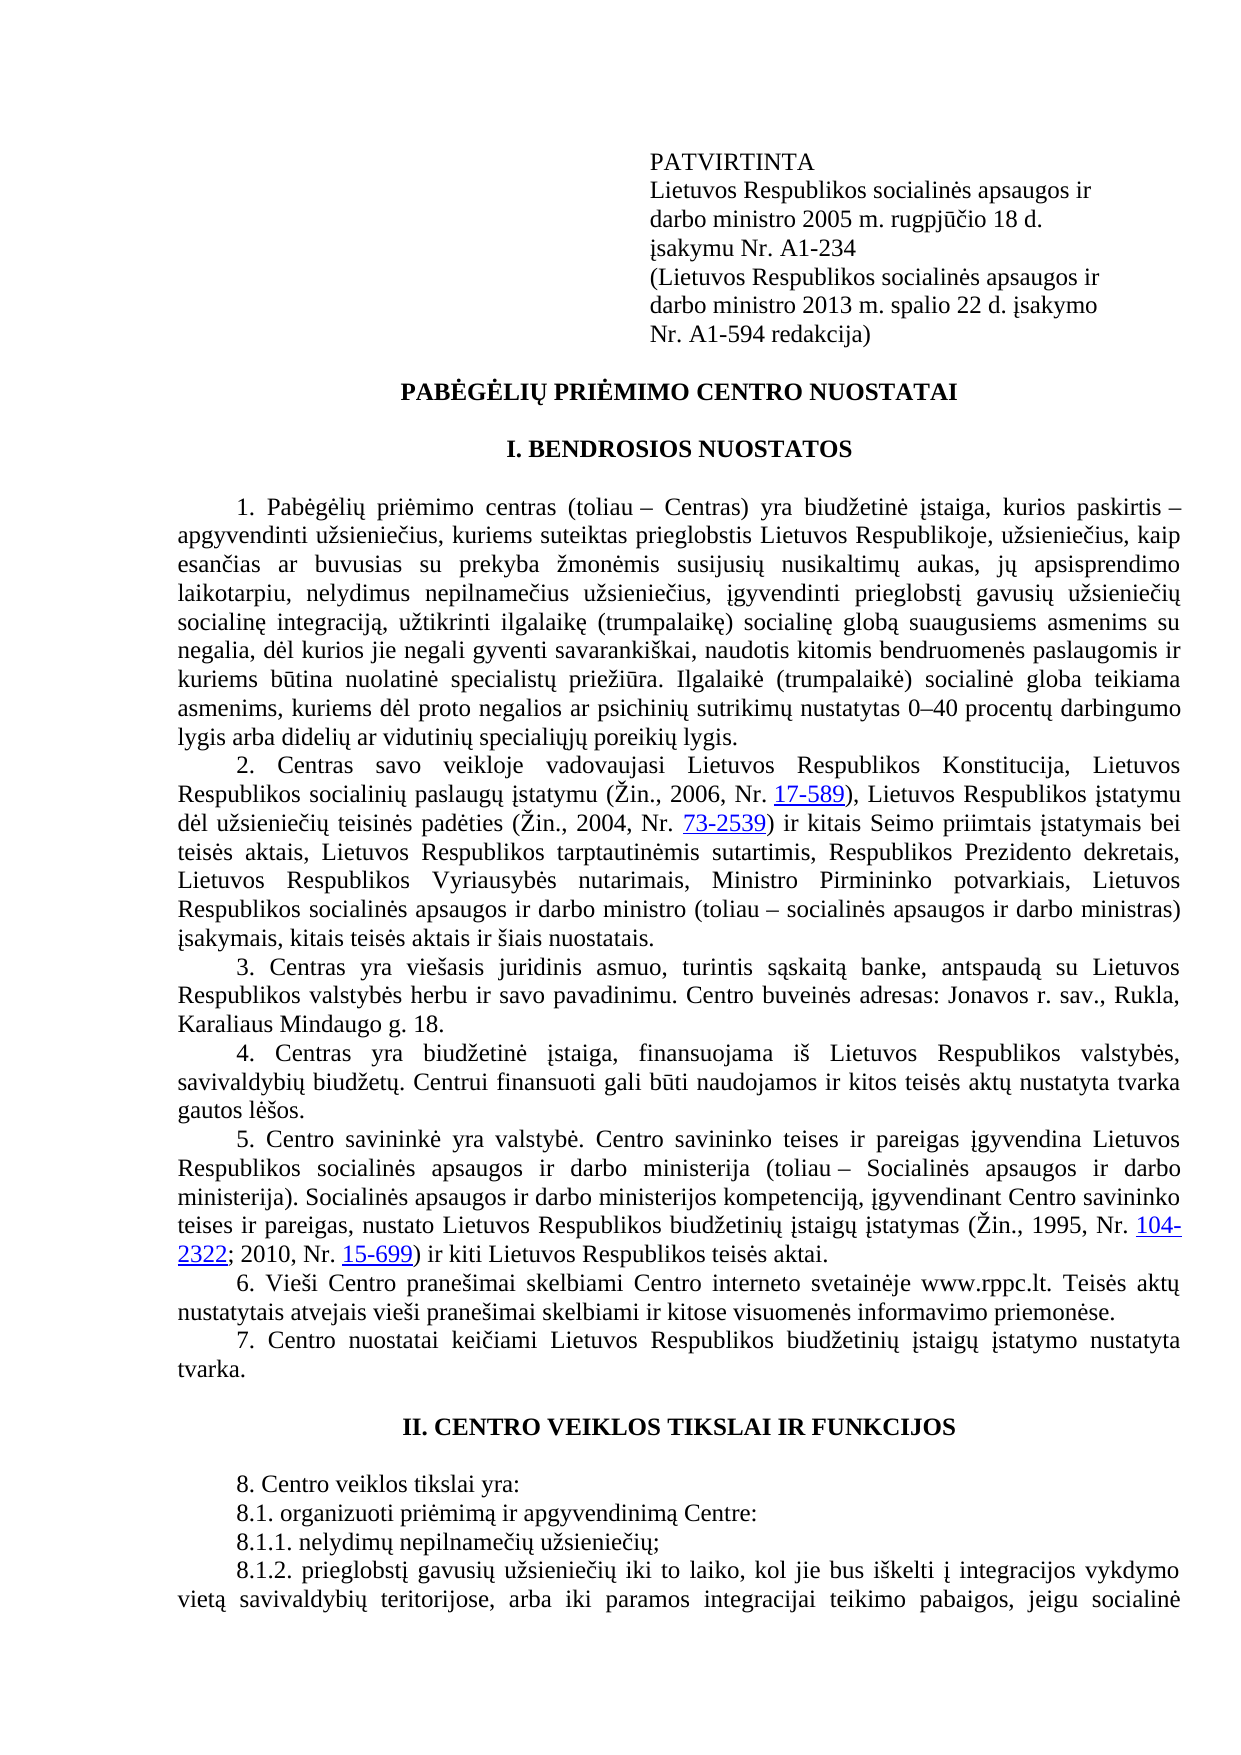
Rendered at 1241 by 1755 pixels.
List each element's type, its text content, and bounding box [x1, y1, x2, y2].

text 8.1. organizuoti priėmimą ir apgyvendinimą Centre: [177, 1498, 1181, 1527]
text 5. Centro savininkė yra valstybė. Centro savininko teises ir pareigas įgyvendina Lietuvos Respublikos socialinės apsaugos ir darbo ministerija (toliau – Socialinės apsaugos ir darbo ministerija). Socialinės apsaugos ir darbo ministerijos kompetenciją, įgyvendinant Centro savininko teises ir pareigas, nustato Lietuvos Respublikos biudžetinių įstaigų įstatymas (Žin., 1995, Nr. 104-2322; 2010, Nr. 15-699) ir kiti Lietuvos Respublikos teisės aktai. [177, 1124, 1181, 1268]
text (Lietuvos Respublikos socialinės apsaugos ir [649, 262, 1181, 291]
text darbo ministro 2013 m. spalio 22 d. įsakymo [649, 291, 1181, 319]
text 6. Vieši Centro pranešimai skelbiami Centro interneto svetainėje www.rppc.lt. Teisės aktų nustatytais atvejais vieši pranešimai skelbiami ir kitose visuomenės informavimo priemonėse. [177, 1268, 1181, 1326]
text PATVIRTINTA [649, 147, 1181, 176]
text Nr. A1-594 redakcija) [649, 319, 1181, 348]
text darbo ministro 2005 m. rugpjūčio 18 d. [649, 204, 1181, 233]
text 8.1.1. nelydimų nepilnamečių užsieniečių; [177, 1527, 1181, 1556]
text 3. Centras yra viešasis juridinis asmuo, turintis sąskaitą banke, antspaudą su Lietuvos Respublikos valstybės herbu ir savo pavadinimu. Centro buveinės adresas: Jonavos r. sav., Rukla, Karaliaus Mindaugo g. 18. [177, 952, 1181, 1038]
text 7. Centro nuostatai keičiami Lietuvos Respublikos biudžetinių įstaigų įstatymo nustatyta tvarka. [177, 1326, 1181, 1383]
text 2. Centras savo veikloje vadovaujasi Lietuvos Respublikos Konstitucija, Lietuvos Respublikos socialinių paslaugų įstatymu (Žin., 2006, Nr. 17-589), Lietuvos Respublikos įstatymu dėl užsieniečių teisinės padėties (Žin., 2004, Nr. 73-2539) ir kitais Seimo priimtais įstatymais bei teisės aktais, Lietuvos Respublikos tarptautinėmis sutartimis, Respublikos Prezidento dekretais, Lietuvos Respublikos Vyriausybės nutarimais, Ministro Pirmininko potvarkiais, Lietuvos Respublikos socialinės apsaugos ir darbo ministro (toliau – socialinės apsaugos ir darbo ministras) įsakymais, kitais teisės aktais ir šiais nuostatais. [177, 751, 1181, 952]
text II. CENTRO VEIKLOS TIKSLAI IR FUNKCIJOS [177, 1412, 1181, 1441]
text Lietuvos Respublikos socialinės apsaugos ir [649, 176, 1181, 204]
text įsakymu Nr. A1-234 [649, 233, 1181, 262]
text 8. Centro veiklos tikslai yra: [177, 1469, 1181, 1498]
text 8.1.2. prieglobstį gavusių užsieniečių iki to laiko, kol jie bus iškelti į integracijos vykdymo vietą savivaldybių teritorijose, arba iki paramos integracijai teikimo pabaigos, jeigu socialinė [177, 1556, 1181, 1613]
text PABĖGĖLIŲ PRIĖMIMO CENTRO NUOSTATAI [177, 377, 1181, 406]
text 1. Pabėgėlių priėmimo centras (toliau – Centras) yra biudžetinė įstaiga, kurios paskirtis – apgyvendinti užsieniečius, kuriems suteiktas prieglobstis Lietuvos Respublikoje, užsieniečius, kaip esančias ar buvusias su prekyba žmonėmis susijusių nusikaltimų aukas, jų apsisprendimo laikotarpiu, nelydimus nepilnamečius užsieniečius, įgyvendinti prieglobstį gavusių užsieniečių socialinę integraciją, užtikrinti ilgalaikę (trumpalaikę) socialinę globą suaugusiems asmenims su negalia, dėl kurios jie negali gyventi savarankiškai, naudotis kitomis bendruomenės paslaugomis ir kuriems būtina nuolatinė specialistų priežiūra. Ilgalaikė (trumpalaikė) socialinė globa teikiama asmenims, kuriems dėl proto negalios ar psichinių sutrikimų nustatytas 0–40 procentų darbingumo lygis arba didelių ar vidutinių specialiųjų poreikių lygis. [177, 492, 1181, 751]
text 4. Centras yra biudžetinė įstaiga, finansuojama iš Lietuvos Respublikos valstybės, savivaldybių biudžetų. Centrui finansuoti gali būti naudojamos ir kitos teisės aktų nustatyta tvarka gautos lėšos. [177, 1038, 1181, 1124]
text I. BENDROSIOS NUOSTATOS [177, 434, 1181, 463]
